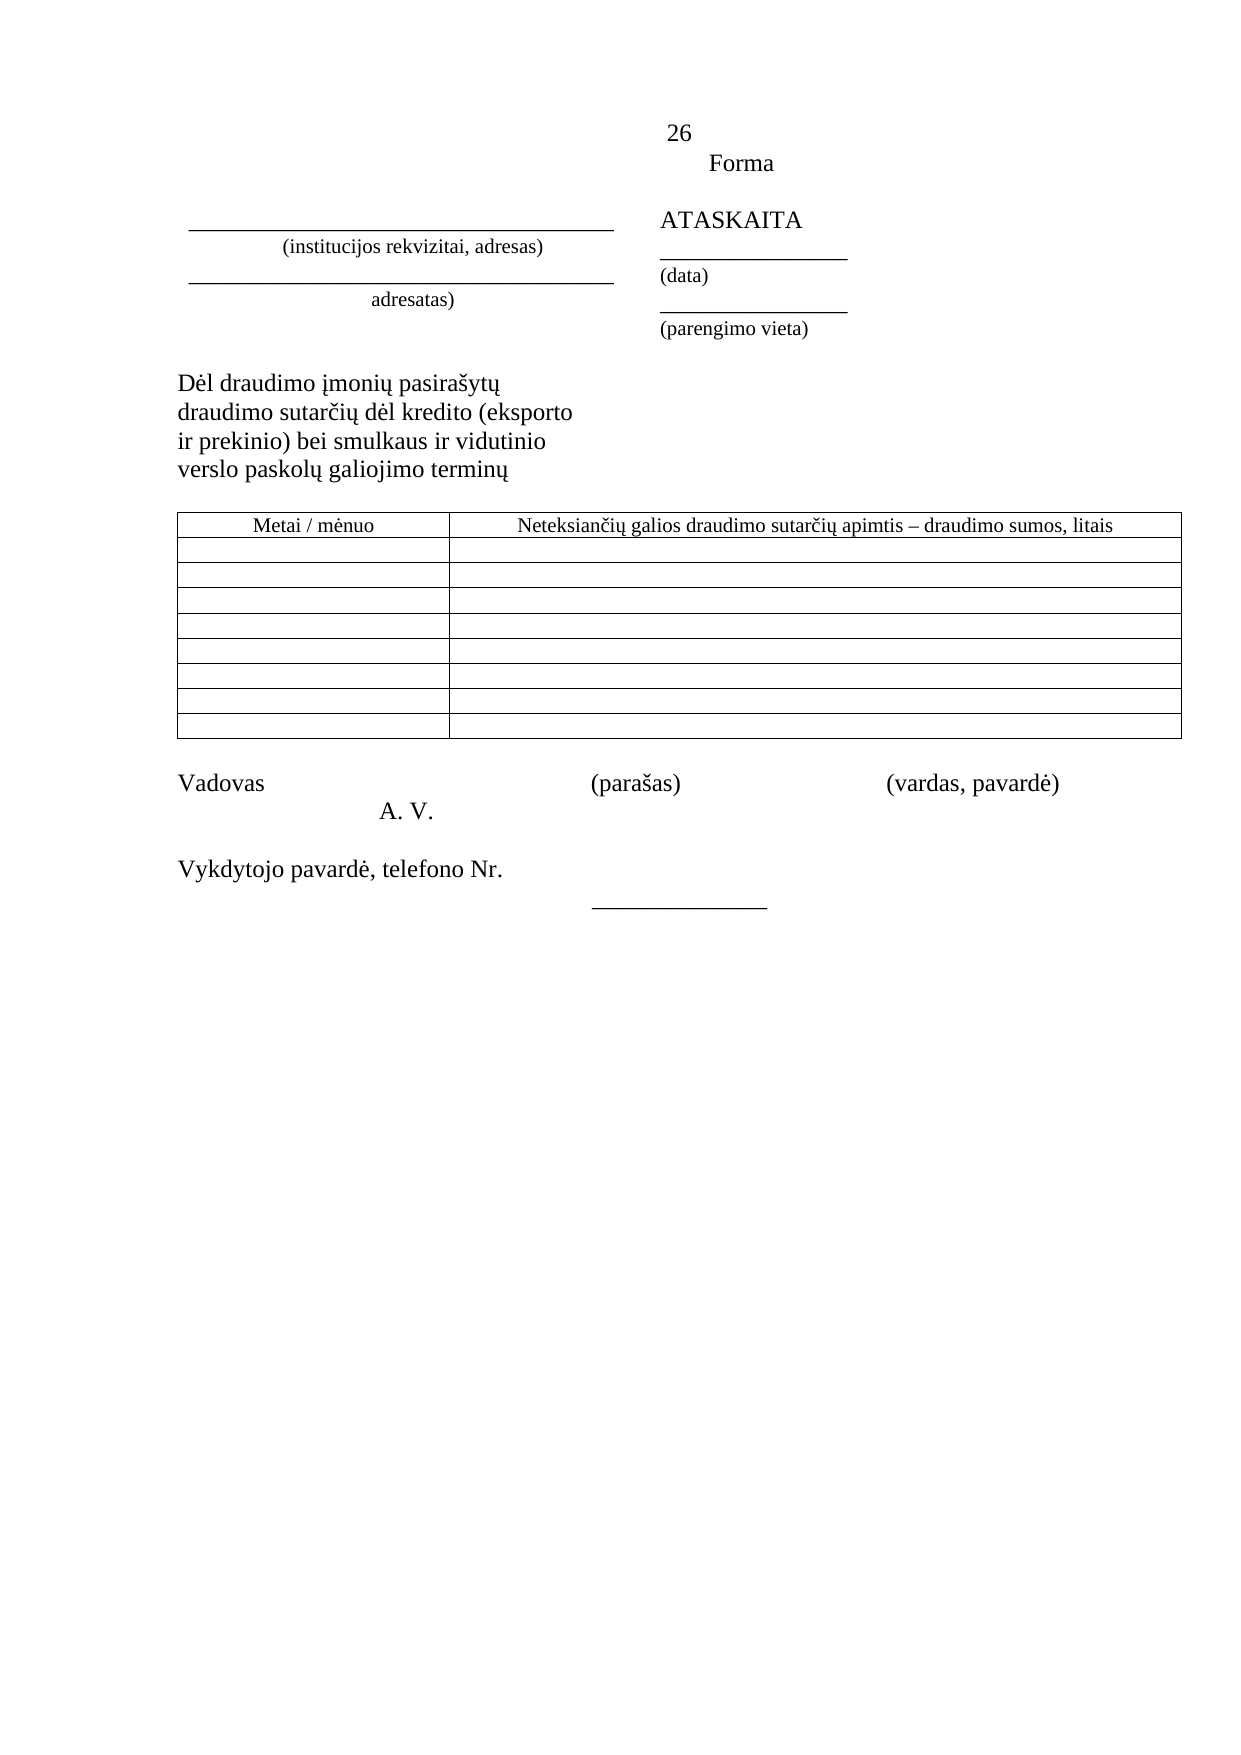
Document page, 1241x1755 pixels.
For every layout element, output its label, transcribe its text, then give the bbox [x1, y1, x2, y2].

text Vadovas (parašas) (vardas, pavardė) [177, 768, 1181, 796]
table_header Neteksiančių galios draudimo sutarčių apimtis – draudimo sumos, litais [450, 513, 1181, 537]
text ______________ [177, 883, 1181, 911]
text Dėl draudimo įmonių pasirašytų [177, 368, 1181, 397]
table_cell [178, 538, 449, 562]
text A. V. [177, 796, 1181, 825]
table_cell [450, 538, 1181, 562]
table_cell [450, 689, 1181, 713]
text Vykdytojo pavardė, telefono Nr. [177, 854, 1181, 883]
table_header Metai / mėnuo [178, 513, 449, 537]
text Forma [177, 148, 1181, 176]
table_cell [450, 714, 1181, 738]
text verslo paskolų galiojimo terminų [177, 454, 1181, 483]
text ir prekinio) bei smulkaus ir vidutinio [177, 426, 1181, 454]
table_cell [450, 614, 1181, 637]
table_cell [450, 563, 1181, 587]
table_cell [178, 689, 449, 713]
text draudimo sutarčių dėl kredito (eksporto [177, 397, 1181, 426]
table_cell [178, 588, 449, 612]
table_cell [178, 614, 449, 637]
table_cell [178, 714, 449, 738]
table_cell [178, 563, 449, 587]
table_cell [178, 664, 449, 688]
table_header Ataskaita _______________ (data) _______________ (parengimo vieta) [649, 205, 1181, 339]
table_cell [450, 588, 1181, 612]
table_cell [450, 664, 1181, 688]
table_cell [178, 639, 449, 663]
table_header __________________________________ (institucijos rekvizitai, adresas) __________________________________ adresatas) [177, 205, 648, 339]
table_cell [450, 639, 1181, 663]
